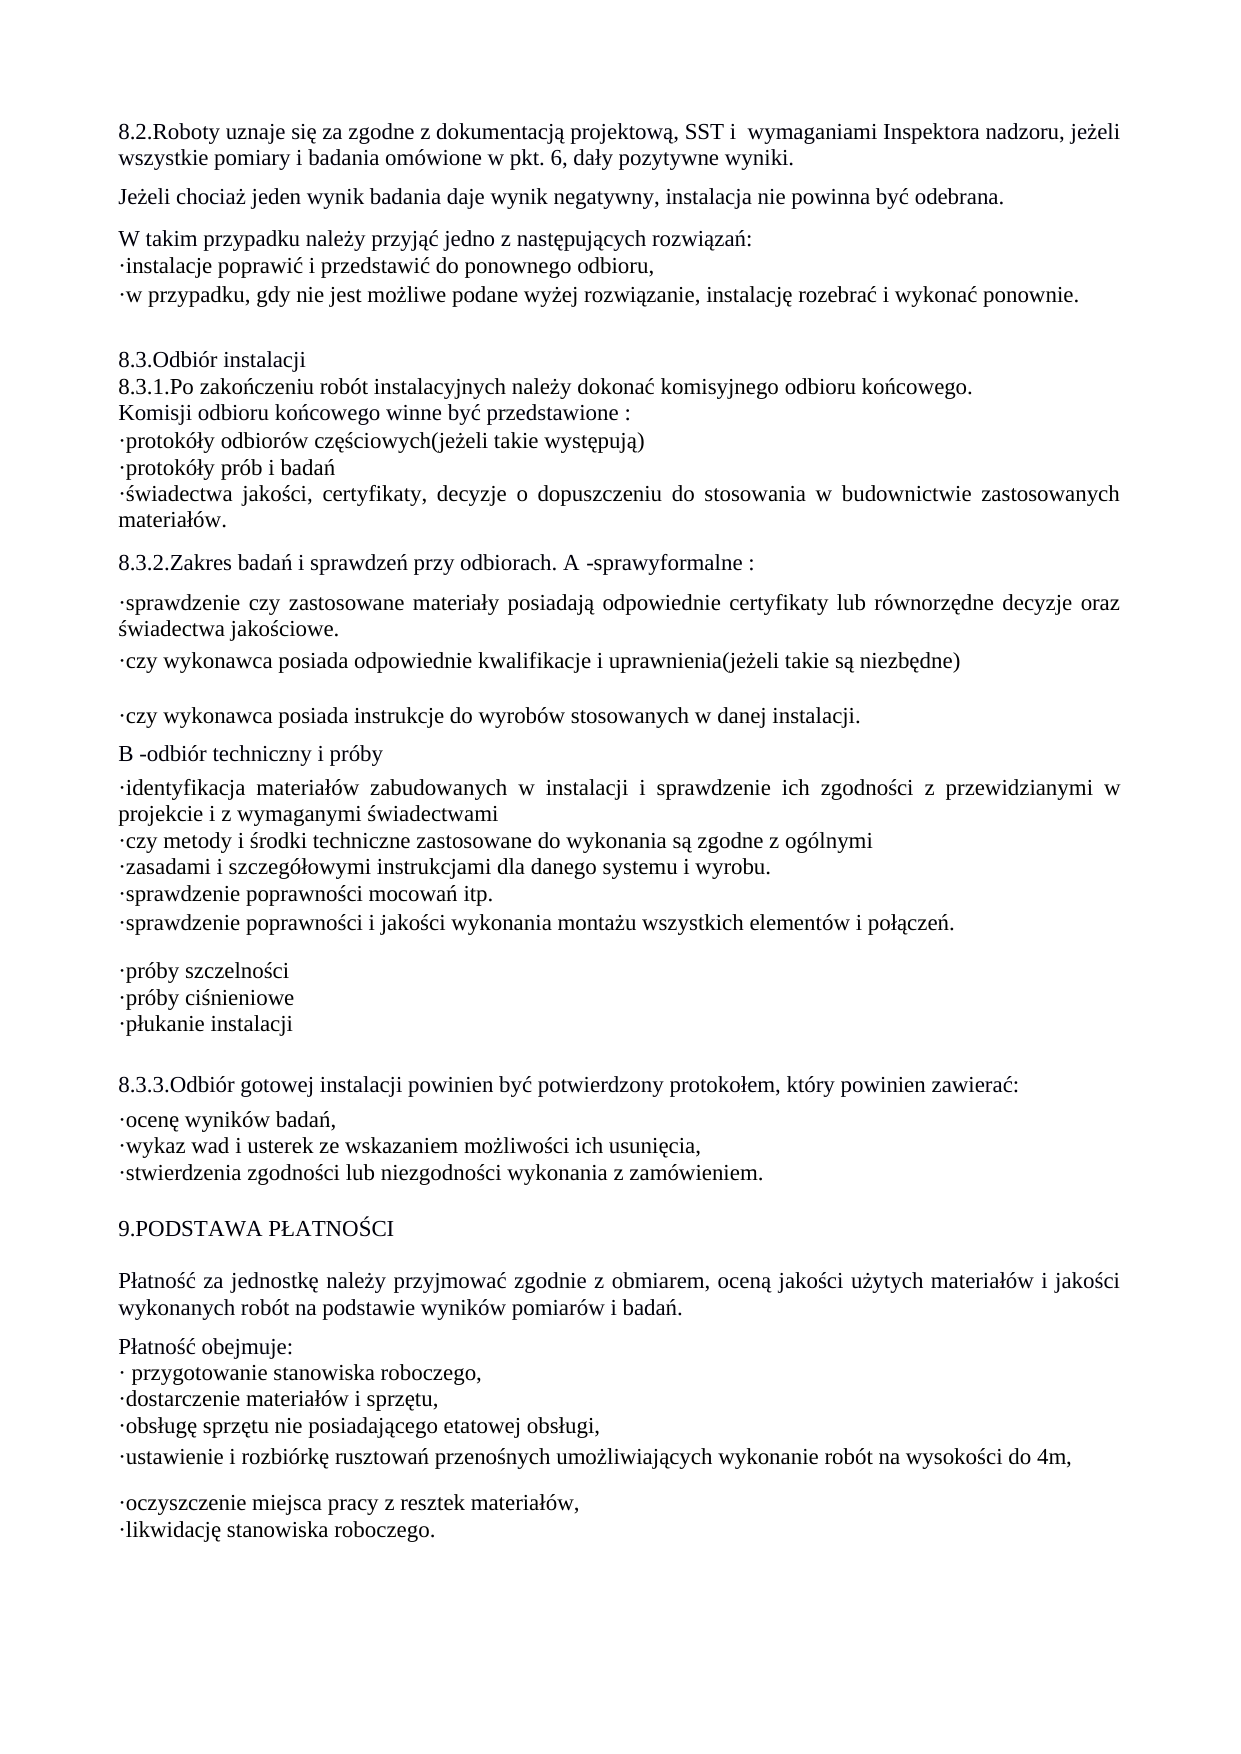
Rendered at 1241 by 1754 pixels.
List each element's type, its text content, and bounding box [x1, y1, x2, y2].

text 8.3.1.Po zakończeniu robót instalacyjnych należy dokonać komisyjnego odbioru końcowego. [118, 373, 1122, 399]
text 8.2.Roboty uznaje się za zgodne z dokumentacją projektową, SST i wymaganiami Inspektora nadzoru, jeżeli wszystkie pomiary i badania omówione w pkt. 6, dały pozytywne wyniki. [118, 118, 1122, 171]
text ·stwierdzenia zgodności lub niezgodności wykonania z zamówieniem. [118, 1159, 1122, 1185]
text ·protokóły prób i badań [118, 453, 1122, 480]
text ·czy wykonawca posiada instrukcje do wyrobów stosowanych w danej instalacji. [118, 702, 1122, 728]
text Płatność za jednostkę należy przyjmować zgodnie z obmiarem, oceną jakości użytych materiałów i jakości wykonanych robót na podstawie wyników pomiarów i badań. [118, 1268, 1122, 1320]
text B -odbiór techniczny i próby [118, 740, 1122, 766]
text ·sprawdzenie czy zastosowane materiały posiadają odpowiednie certyfikaty lub równorzędne decyzje oraz świadectwa jakościowe. [118, 588, 1122, 641]
text ·świadectwa jakości, certyfikaty, decyzje o dopuszczeniu do stosowania w budownictwie zastosowanych materiałów. [118, 480, 1122, 533]
text ·czy wykonawca posiada odpowiednie kwalifikacje i uprawnienia(jeżeli takie są niezbędne) [118, 647, 1122, 674]
text 8.3.Odbiór instalacji [118, 347, 1122, 373]
text ·próby szczelności [118, 957, 1122, 984]
text ·instalacje poprawić i przedstawić do ponownego odbioru, [118, 252, 1122, 278]
text ·płukanie instalacji [118, 1010, 1122, 1036]
text Płatność obejmuje: [118, 1333, 1122, 1359]
text ·dostarczenie materiałów i sprzętu, [118, 1385, 1122, 1412]
text ·ocenę wyników badań, [118, 1106, 1122, 1132]
text Komisji odbioru końcowego winne być przedstawione : [118, 399, 1122, 426]
text ·wykaz wad i usterek ze wskazaniem możliwości ich usunięcia, [118, 1132, 1122, 1159]
text W takim przypadku należy przyjąć jedno z następujących rozwiązań: [118, 225, 1122, 252]
text ·sprawdzenie poprawności i jakości wykonania montażu wszystkich elementów i połączeń. [118, 909, 1122, 935]
text 8.3.2.Zakres badań i sprawdzeń przy odbiorach. A -sprawyformalne : [118, 549, 1122, 576]
text Jeżeli chociaż jeden wynik badania daje wynik negatywny, instalacja nie powinna być odebrana. [118, 183, 1122, 210]
text · przygotowanie stanowiska roboczego, [118, 1359, 1122, 1385]
text ·ustawienie i rozbiórkę rusztowań przenośnych umożliwiających wykonanie robót na wysokości do 4m, [118, 1443, 1122, 1469]
text ·likwidację stanowiska roboczego. [118, 1516, 1122, 1542]
text ·czy metody i środki techniczne zastosowane do wykonania są zgodne z ogólnymi [118, 827, 1122, 853]
text ·oczyszczenie miejsca pracy z resztek materiałów, [118, 1489, 1122, 1516]
text ·sprawdzenie poprawności mocowań itp. [118, 879, 1122, 906]
text ·w przypadku, gdy nie jest możliwe podane wyżej rozwiązanie, instalację rozebrać i wykonać ponownie. [118, 281, 1122, 307]
text 8.3.3.Odbiór gotowej instalacji powinien być potwierdzony protokołem, który powinien zawierać: [118, 1071, 1122, 1097]
text ·zasadami i szczegółowymi instrukcjami dla danego systemu i wyrobu. [118, 853, 1122, 879]
text 9.PODSTAWA PŁATNOŚCI [118, 1215, 1122, 1241]
text ·protokóły odbiorów częściowych(jeżeli takie występują) [118, 427, 1122, 453]
text ·obsługę sprzętu nie posiadającego etatowej obsługi, [118, 1412, 1122, 1438]
text ·próby ciśnieniowe [118, 984, 1122, 1010]
text ·identyfikacja materiałów zabudowanych w instalacji i sprawdzenie ich zgodności z przewidzianymi w projekcie i z wymaganymi świadectwami [118, 774, 1122, 827]
